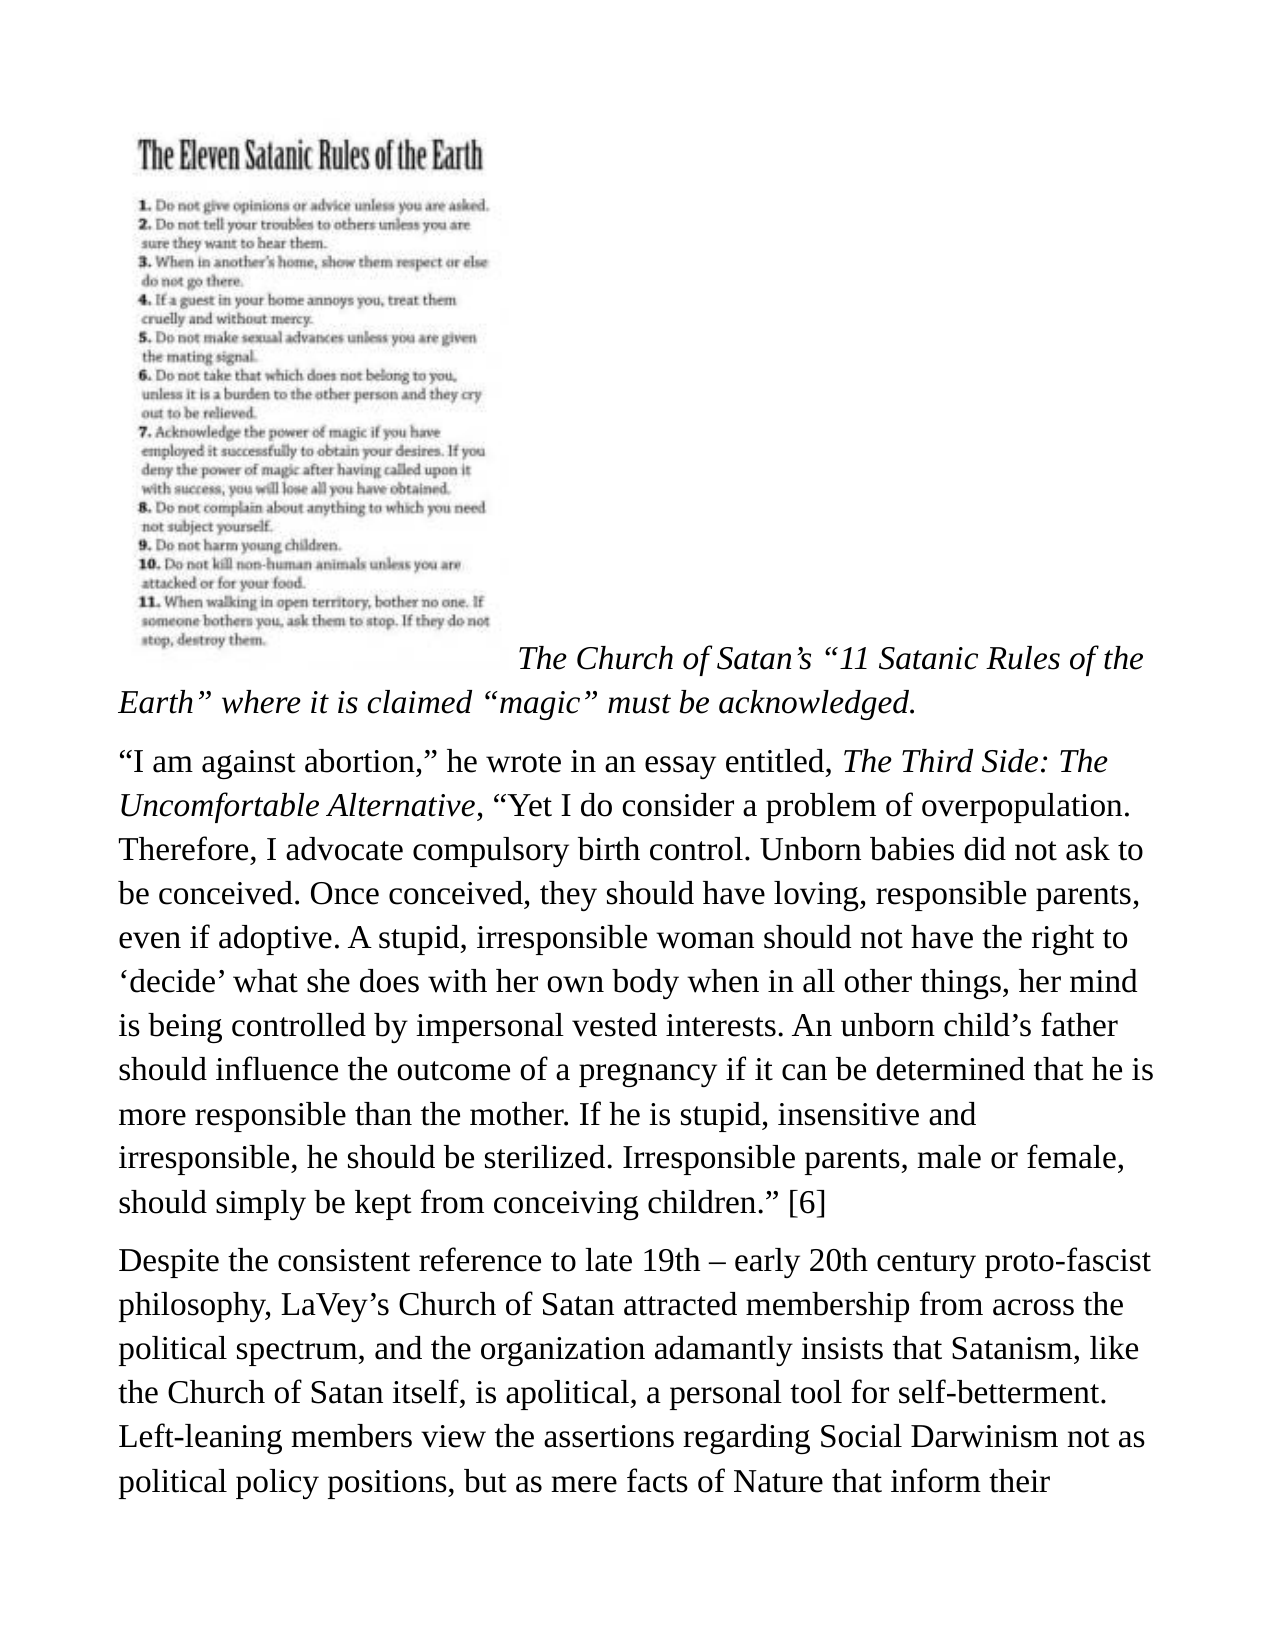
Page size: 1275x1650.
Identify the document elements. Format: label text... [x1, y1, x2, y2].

text Despite the consistent reference to late 19th – early 20th century proto-fascist philosophy, LaVey’s Church of Satan attracted membership from across the political spectrum, and the organization adamantly insists that Satanism, like the Church of Satan itself, is apolitical, a personal tool for self-betterment. Left-leaning members view the assertions regarding Social Darwinism not as political policy positions, but as mere facts of Nature that inform their [118, 1241, 1157, 1499]
text The Church of Satan’s “11 Satanic Rules of the Earth” where it is claimed “magic” must be acknowledged. [118, 118, 1157, 721]
text “I am against abortion,” he wrote in an essay entitled, The Third Side: The Uncomfortable Alternative, “Yet I do consider a problem of overpopulation. Therefore, I advocate compulsory birth control. Unborn babies did not ask to be conceived. Once conceived, they should have loving, responsible parents, even if adoptive. A stupid, irresponsible woman should not have the right to ‘decide’ what she does with her own body when in all other things, her mind is being controlled by impersonal vested interests. An unborn child’s father should influence the outcome of a pregnancy if it can be determined that he is more responsible than the mother. If he is stupid, insensitive and irresponsible, he should be sterilized. Irresponsible parents, male or female, should simply be kept from conceiving children.” [6] [118, 741, 1157, 1220]
picture [118, 118, 509, 670]
